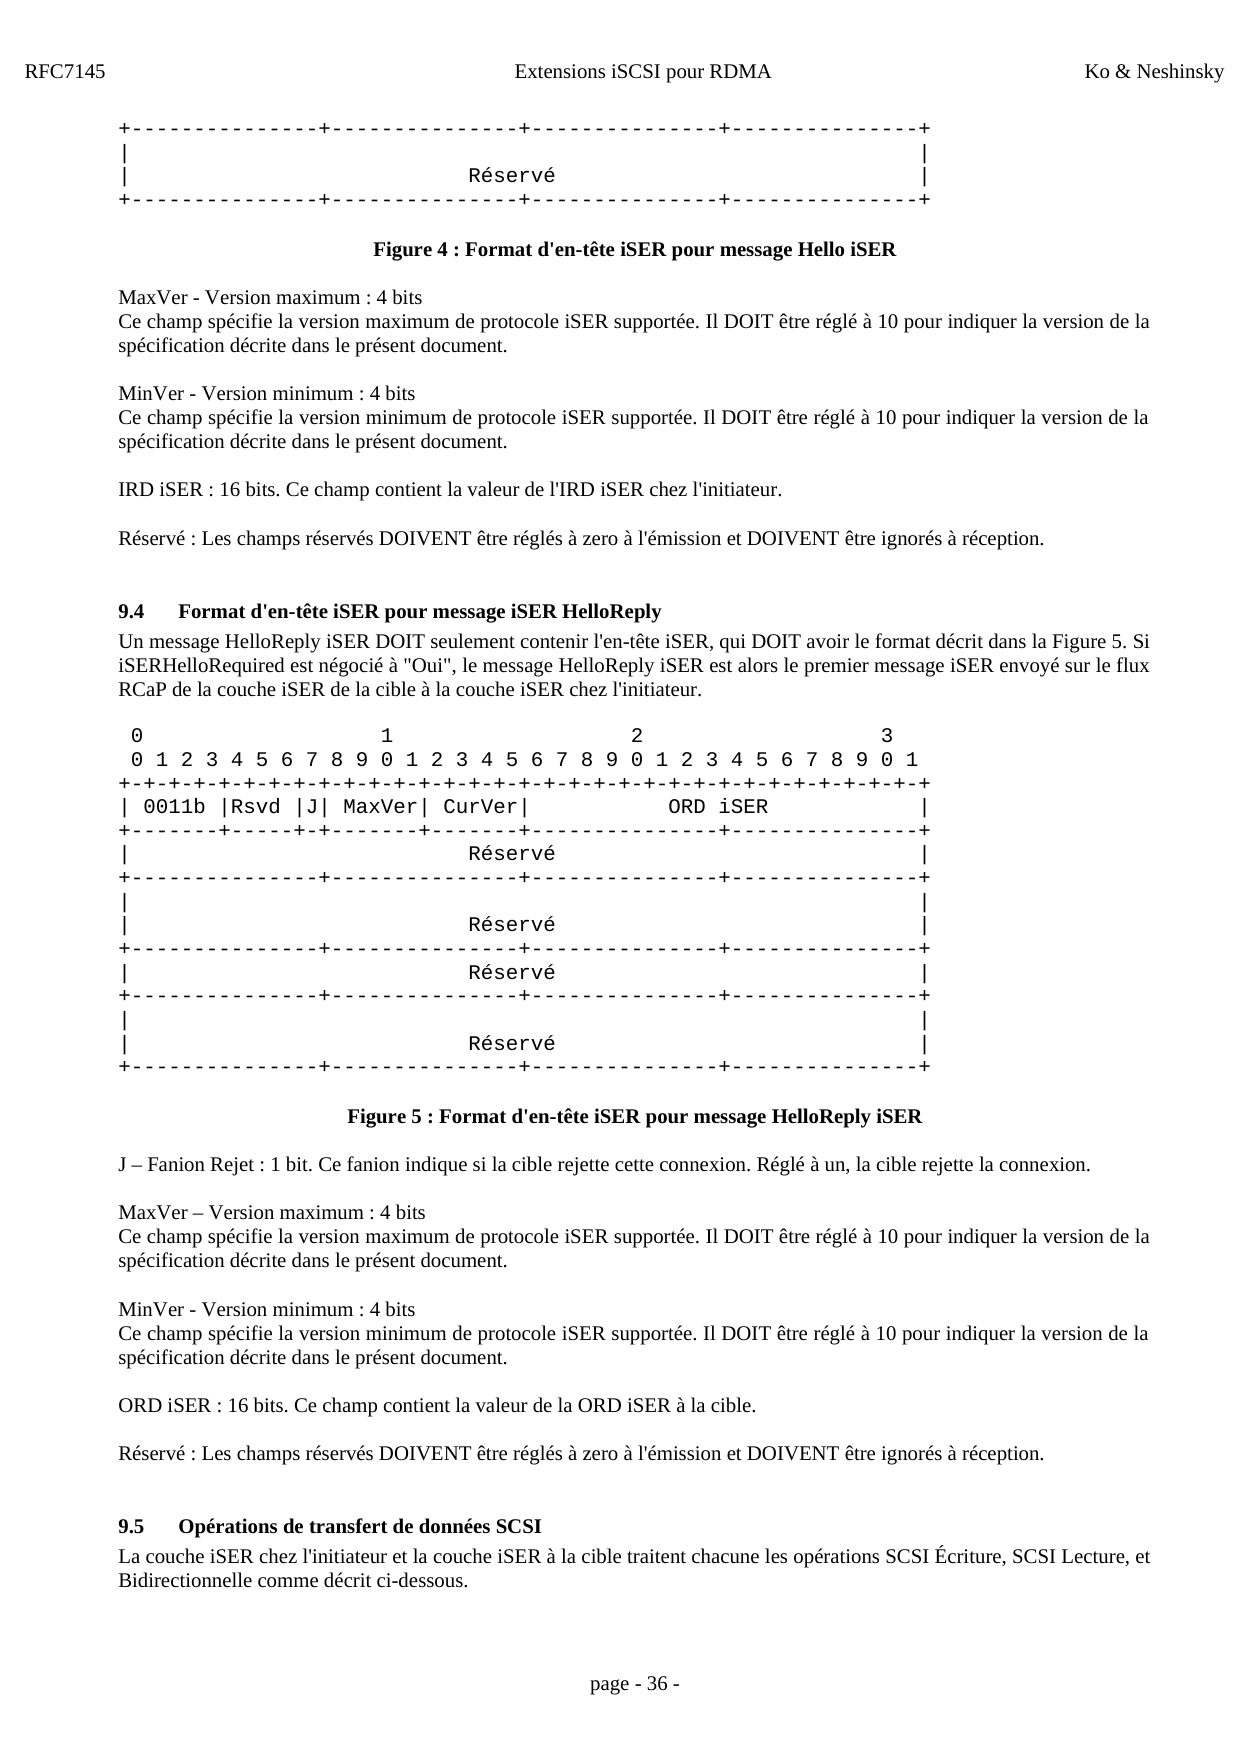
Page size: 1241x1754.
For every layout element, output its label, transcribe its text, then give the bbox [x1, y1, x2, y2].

text Ce champ spécifie la version minimum de protocole iSER supportée. Il DOIT être réglé à 10 pour indiquer la version de la spécification décrite dans le présent document. [118, 1321, 1152, 1369]
subtitle 9.4 Format d'en-tête iSER pour message iSER HelloReply [118, 599, 1152, 623]
text La couche iSER chez l'initiateur et la couche iSER à la cible traitent chacune les opérations SCSI Écriture, SCSI Lecture, et Bidirectionnelle comme décrit ci-dessous. [118, 1544, 1152, 1592]
text 0 1 2 3 [118, 725, 1152, 749]
text Figure 5 : Format d'en-tête iSER pour message HelloReply iSER [118, 1104, 1152, 1128]
text MaxVer - Version maximum : 4 bits [118, 285, 1152, 309]
text Un message HelloReply iSER DOIT seulement contenir l'en-tête iSER, qui DOIT avoir le format décrit dans la Figure 5. Si iSERHelloRequired est négocié à "Oui", le message HelloReply iSER est alors le premier message iSER envoyé sur le flux RCaP de la couche iSER de la cible à la couche iSER chez l'initiateur. [118, 629, 1152, 701]
text +---------------+---------------+---------------+---------------+ [118, 985, 1152, 1009]
text IRD iSER : 16 bits. Ce champ contient la valeur de l'IRD iSER chez l'initiateur. [118, 477, 1152, 501]
subtitle 9.5 Opérations de transfert de données SCSI [118, 1514, 1152, 1538]
text | Réservé | [118, 914, 1152, 938]
text MinVer - Version minimum : 4 bits [118, 381, 1152, 405]
text | Réservé | [118, 1033, 1152, 1056]
text | | [118, 1009, 1152, 1033]
text Réservé : Les champs réservés DOIVENT être réglés à zero à l'émission et DOIVENT être ignorés à réception. [118, 1441, 1152, 1465]
text J – Fanion Rejet : 1 bit. Ce fanion indique si la cible rejette cette connexion. Réglé à un, la cible rejette la connexion. [118, 1152, 1152, 1176]
text MaxVer – Version maximum : 4 bits [118, 1200, 1152, 1224]
text +---------------+---------------+---------------+---------------+ [118, 1056, 1152, 1080]
text | Réservé | [118, 165, 1152, 189]
text +---------------+---------------+---------------+---------------+ [118, 118, 1152, 142]
text MinVer - Version minimum : 4 bits [118, 1296, 1152, 1321]
text | | [118, 142, 1152, 165]
text 0 1 2 3 4 5 6 7 8 9 0 1 2 3 4 5 6 7 8 9 0 1 2 3 4 5 6 7 8 9 0 1 [118, 749, 1152, 772]
text +---------------+---------------+---------------+---------------+ [118, 189, 1152, 213]
text | Réservé | [118, 962, 1152, 985]
text Ce champ spécifie la version maximum de protocole iSER supportée. Il DOIT être réglé à 10 pour indiquer la version de la spécification décrite dans le présent document. [118, 309, 1152, 357]
text ORD iSER : 16 bits. Ce champ contient la valeur de la ORD iSER à la cible. [118, 1393, 1152, 1417]
text +-+-+-+-+-+-+-+-+-+-+-+-+-+-+-+-+-+-+-+-+-+-+-+-+-+-+-+-+-+-+-+-+ [118, 772, 1152, 796]
text +---------------+---------------+---------------+---------------+ [118, 867, 1152, 891]
text Figure 4 : Format d'en-tête iSER pour message Hello iSER [118, 237, 1152, 261]
text | | [118, 891, 1152, 914]
text Réservé : Les champs réservés DOIVENT être réglés à zero à l'émission et DOIVENT être ignorés à réception. [118, 526, 1152, 549]
text Ce champ spécifie la version maximum de protocole iSER supportée. Il DOIT être réglé à 10 pour indiquer la version de la spécification décrite dans le présent document. [118, 1224, 1152, 1272]
text | 0011b |Rsvd |J| MaxVer| CurVer| ORD iSER | [118, 796, 1152, 820]
text +-------+-----+-+-------+-------+---------------+---------------+ [118, 820, 1152, 843]
text +---------------+---------------+---------------+---------------+ [118, 938, 1152, 962]
text Ce champ spécifie la version minimum de protocole iSER supportée. Il DOIT être réglé à 10 pour indiquer la version de la spécification décrite dans le présent document. [118, 405, 1152, 453]
text | Réservé | [118, 843, 1152, 867]
